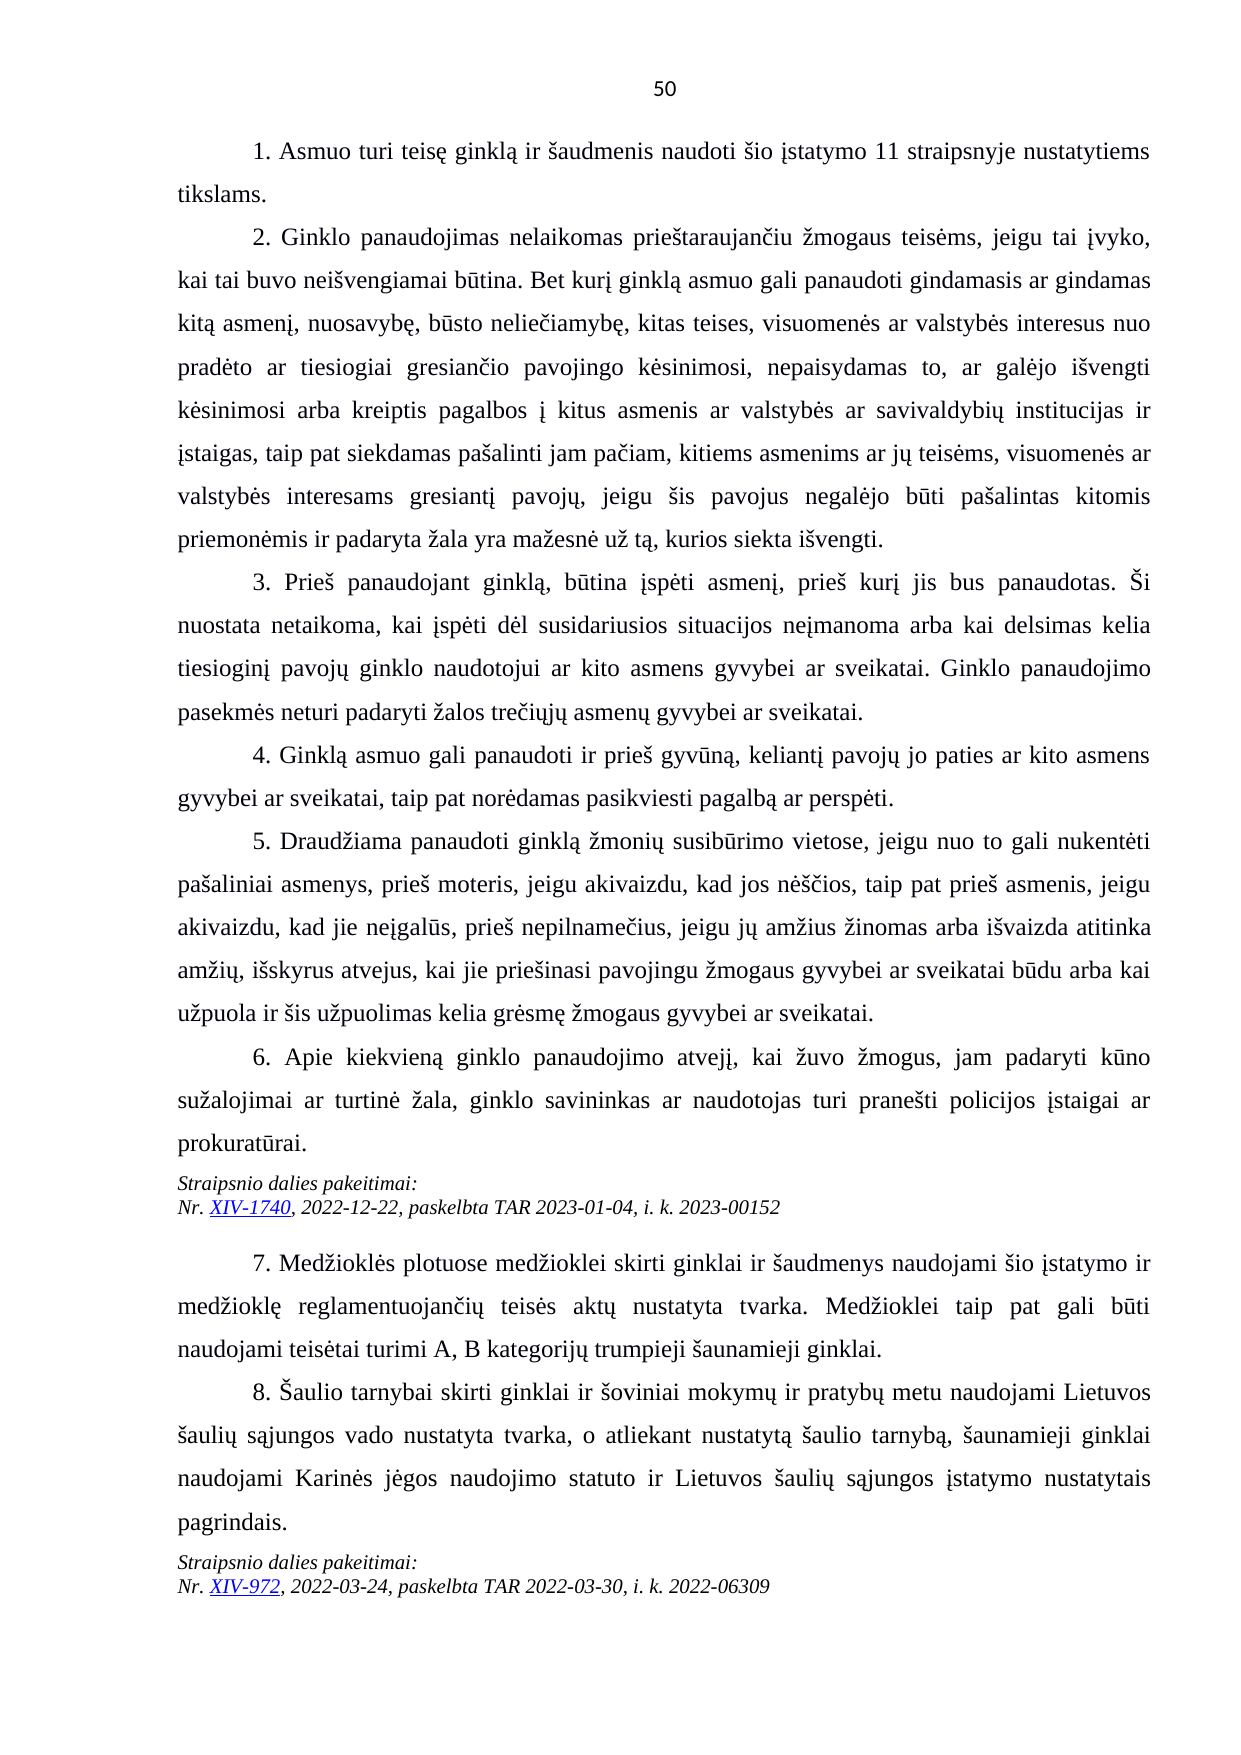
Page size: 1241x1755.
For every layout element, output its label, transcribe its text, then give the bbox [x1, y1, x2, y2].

text 5. Draudžiama panaudoti ginklą žmonių susibūrimo vietose, jeigu nuo to gali nukentėti pašaliniai asmenys, prieš moteris, jeigu akivaizdu, kad jos nėščios, taip pat prieš asmenis, jeigu akivaizdu, kad jie neįgalūs, prieš nepilnamečius, jeigu jų amžius žinomas arba išvaizda atitinka amžių, išskyrus atvejus, kai jie priešinasi pavojingu žmogaus gyvybei ar sveikatai būdu arba kai užpuola ir šis užpuolimas kelia grėsmę žmogaus gyvybei ar sveikatai. [177, 826, 1152, 1027]
text 2. Ginklo panaudojimas nelaikomas prieštaraujančiu žmogaus teisėms, jeigu tai įvyko, kai tai buvo neišvengiamai būtina. Bet kurį ginklą asmuo gali panaudoti gindamasis ar gindamas kitą asmenį, nuosavybę, būsto neliečiamybę, kitas teises, visuomenės ar valstybės interesus nuo pradėto ar tiesiogiai gresiančio pavojingo kėsinimosi, nepaisydamas to, ar galėjo išvengti kėsinimosi arba kreiptis pagalbos į kitus asmenis ar valstybės ar savivaldybių institucijas ir įstaigas, taip pat siekdamas pašalinti jam pačiam, kitiems asmenims ar jų teisėms, visuomenės ar valstybės interesams gresiantį pavojų, jeigu šis pavojus negalėjo būti pašalintas kitomis priemonėmis ir padaryta žala yra mažesnė už tą, kurios siekta išvengti. [177, 222, 1152, 553]
text Nr. XIV-1740, 2022-12-22, paskelbta TAR 2023-01-04, i. k. 2023-00152 [177, 1195, 1152, 1219]
text 3. Prieš panaudojant ginklą, būtina įspėti asmenį, prieš kurį jis bus panaudotas. Ši nuostata netaikoma, kai įspėti dėl susidariusios situacijos neįmanoma arba kai delsimas kelia tiesioginį pavojų ginklo naudotojui ar kito asmens gyvybei ar sveikatai. Ginklo panaudojimo pasekmės neturi padaryti žalos trečiųjų asmenų gyvybei ar sveikatai. [177, 567, 1152, 725]
text 7. Medžioklės plotuose medžioklei skirti ginklai ir šaudmenys naudojami šio įstatymo ir medžioklę reglamentuojančių teisės aktų nustatyta tvarka. Medžioklei taip pat gali būti naudojami teisėtai turimi A, B kategorijų trumpieji šaunamieji ginklai. [177, 1248, 1152, 1363]
text Straipsnio dalies pakeitimai: [177, 1550, 1152, 1574]
text 6. Apie kiekvieną ginklo panaudojimo atvejį, kai žuvo žmogus, jam padaryti kūno sužalojimai ar turtinė žala, ginklo savininkas ar naudotojas turi pranešti policijos įstaigai ar prokuratūrai. [177, 1042, 1152, 1157]
text 4. Ginklą asmuo gali panaudoti ir prieš gyvūną, keliantį pavojų jo paties ar kito asmens gyvybei ar sveikatai, taip pat norėdamas pasikviesti pagalbą ar perspėti. [177, 740, 1152, 812]
text 1. Asmuo turi teisę ginklą ir šaudmenis naudoti šio įstatymo 11 straipsnyje nustatytiems tikslams. [177, 136, 1152, 208]
text Nr. XIV-972, 2022-03-24, paskelbta TAR 2022-03-30, i. k. 2022-06309 [177, 1574, 1152, 1598]
text 8. Šaulio tarnybai skirti ginklai ir šoviniai mokymų ir pratybų metu naudojami Lietuvos šaulių sąjungos vado nustatyta tvarka, o atliekant nustatytą šaulio tarnybą, šaunamieji ginklai naudojami Karinės jėgos naudojimo statuto ir Lietuvos šaulių sąjungos įstatymo nustatytais pagrindais. [177, 1377, 1152, 1535]
text Straipsnio dalies pakeitimai: [177, 1171, 1152, 1195]
